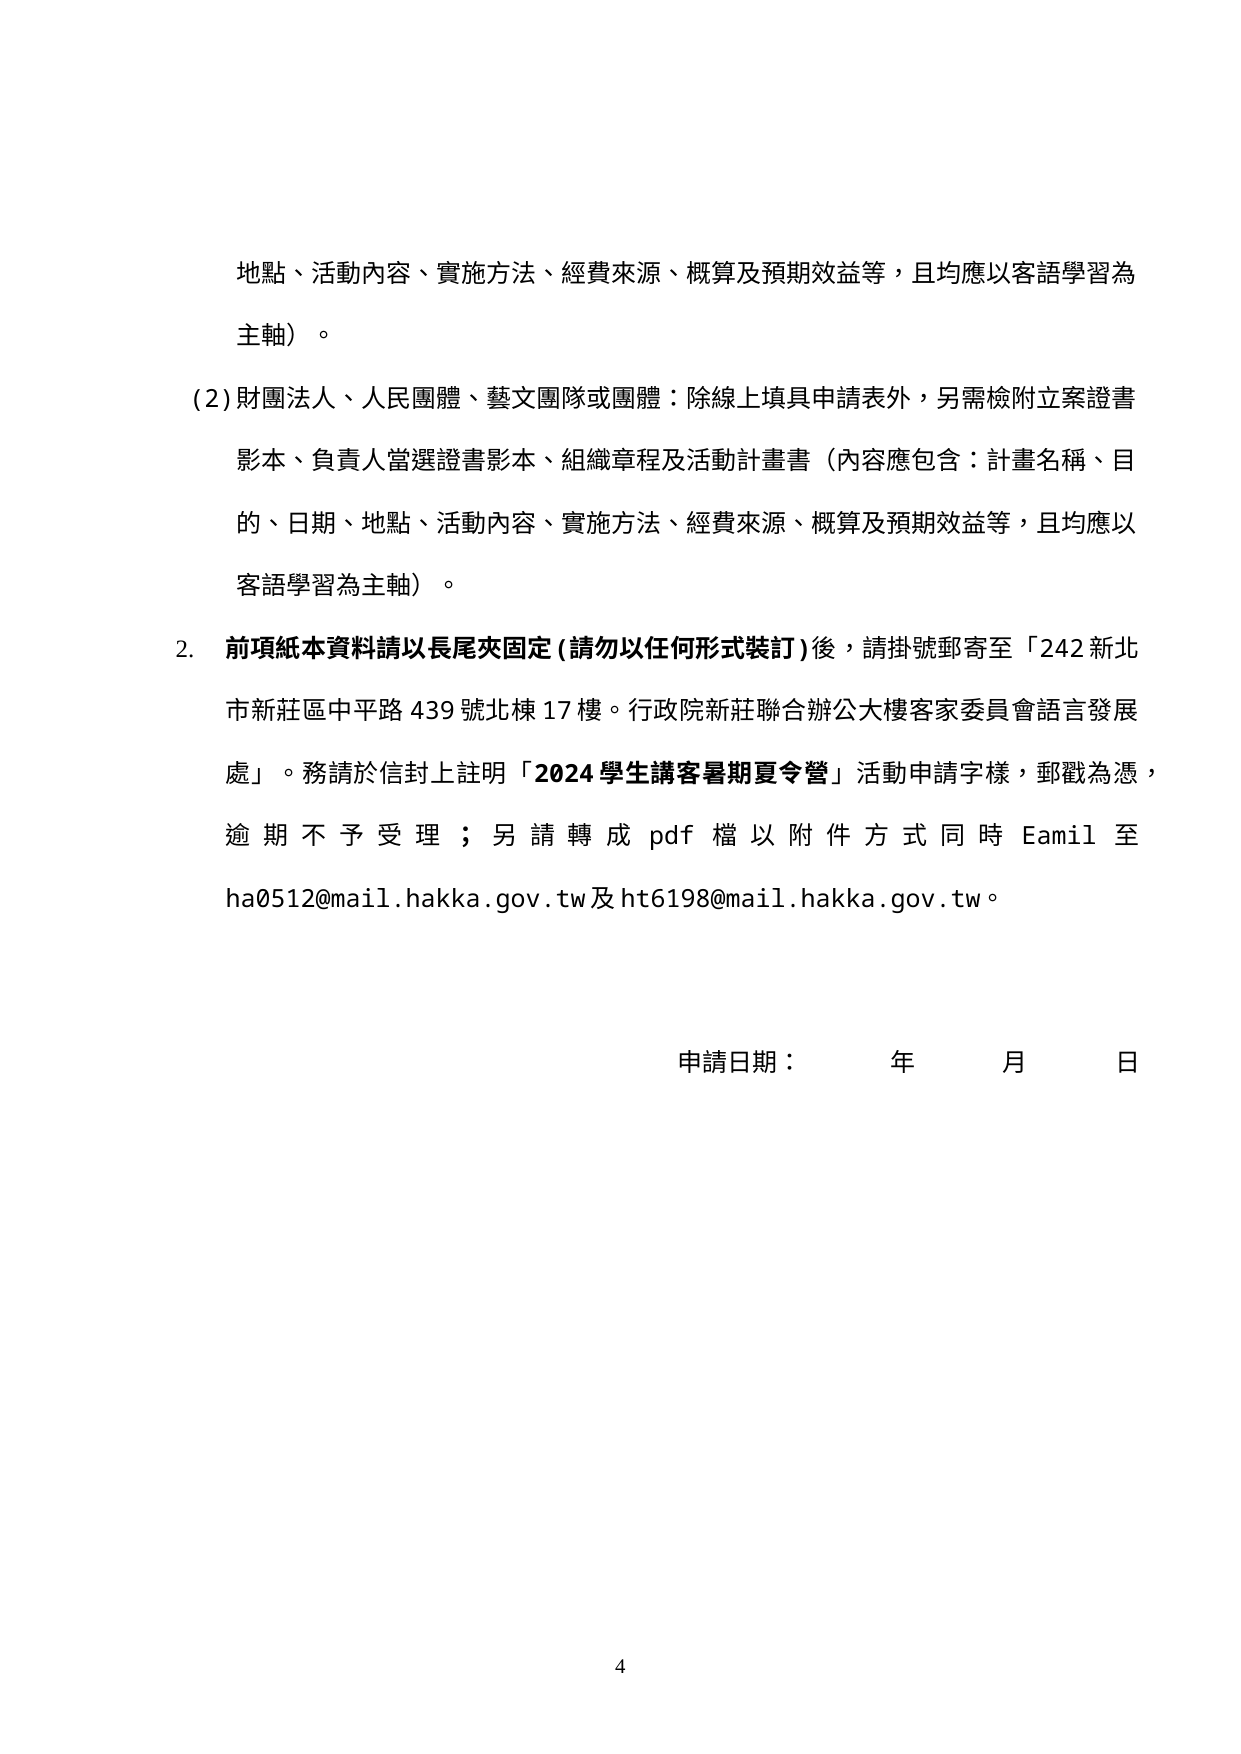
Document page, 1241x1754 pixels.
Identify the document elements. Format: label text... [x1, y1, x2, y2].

list 財團法人、人民團體、藝文團隊或團體：除線上填具申請表外，另需檢附立案證書影本、負責人當選證書影本、組織章程及活動計畫書（內容應包含：計畫名稱、目的、日期、地點、活動內容、實施方法、經費來源、概算及預期效益等，且均應以客語學習為主軸）。 [189, 355, 1140, 605]
list 地點、活動內容、實施方法、經費來源、概算及預期效益等，且均應以客語學習為主軸）。 [189, 230, 1140, 355]
list 前項紙本資料請以長尾夾固定(請勿以任何形式裝訂)後，請掛號郵寄至「242新北市新莊區中平路439號北棟17樓。行政院新莊聯合辦公大樓客家委員會語言發展處」。務請於信封上註明「2024學生講客暑期夏令營」活動申請字樣，郵戳為憑，逾期不予受理；另請轉成pdf檔以附件方式同時Eamil至ha0512@mail.hakka.gov.tw及ht6198@mail.hakka.gov.tw。 [175, 605, 1140, 917]
text 申請日期： 年 月 日 [100, 1042, 1140, 1078]
